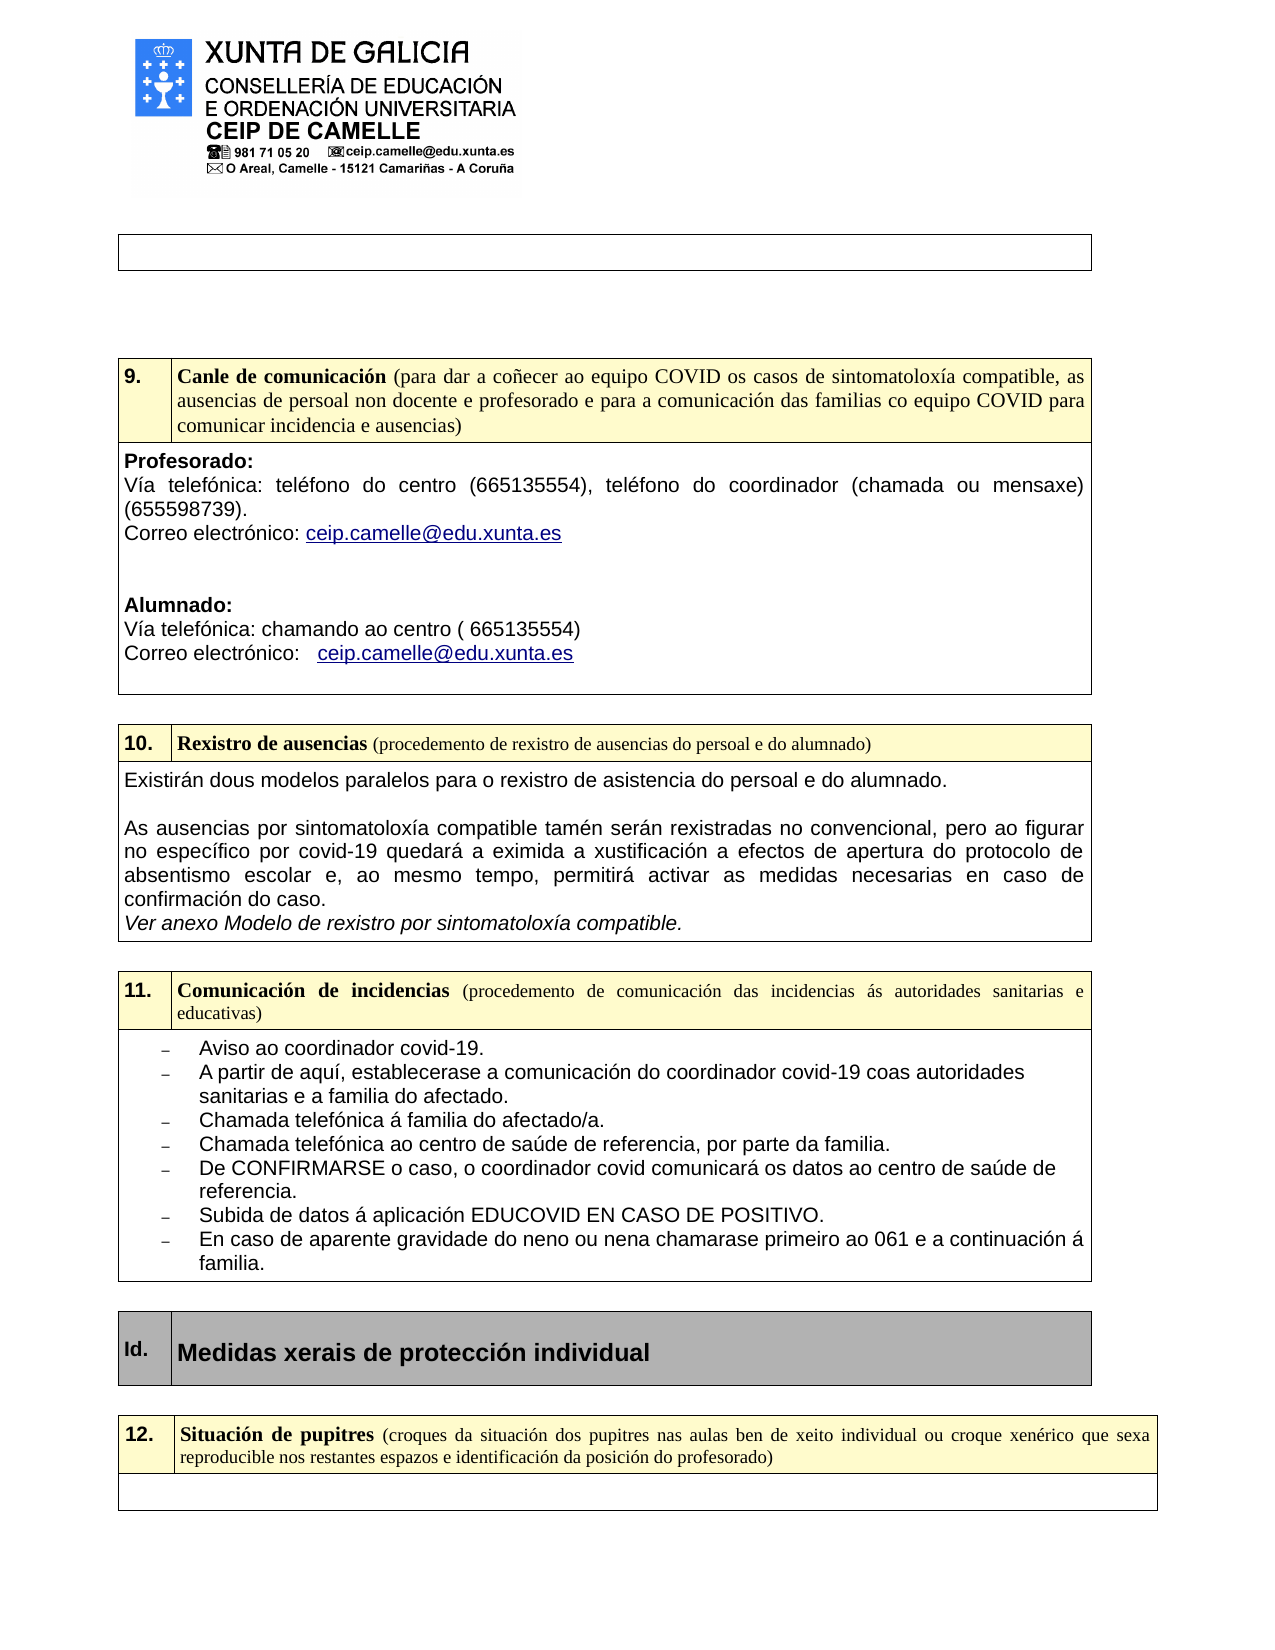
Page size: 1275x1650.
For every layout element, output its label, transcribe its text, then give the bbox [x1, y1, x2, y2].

table_header Comunicación de incidencias (procedemento de comunicación das incidencias ás autoridades sanitarias e educativas) [172, 972, 1091, 1029]
table_header 10. [119, 725, 171, 761]
table_header Id. [119, 1312, 171, 1385]
table_cell [119, 1474, 1157, 1510]
table_header Medidas xerais de protección individual [172, 1312, 1091, 1385]
table_header 9. [119, 359, 171, 442]
table_header 11. [119, 972, 171, 1029]
table_cell Aviso ao coordinador covid-19. A partir de aquí, establecerase a comunicación do coordinador covid-19 coas autoridades sanitarias e a familia do afectado. Chamada telefónica á familia do afectado/a. Chamada telefónica ao centro de saúde de referencia, por parte da familia. De CONFIRMARSE o caso, o coordinador covid comunicará os datos ao centro de saúde de referencia. Subida de datos á aplicación EDUCOVID EN CASO DE POSITIVO. En caso de aparente gravidade do neno ou nena chamarase primeiro ao 061 e a continuación á familia. [119, 1030, 1091, 1281]
table_header Rexistro de ausencias (procedemento de rexistro de ausencias do persoal e do alumnado) [172, 725, 1091, 761]
table_cell Profesorado: Vía telefónica: teléfono do centro (665135554), teléfono do coordinador (chamada ou mensaxe)(655598739). Correo electrónico: ceip.camelle@edu.xunta.es Alumnado: Vía telefónica: chamando ao centro ( 665135554) Correo electrónico: ceip.camelle@edu.xunta.es [119, 443, 1091, 694]
picture [131, 30, 522, 198]
table_header Canle de comunicación (para dar a coñecer ao equipo COVID os casos de sintomatoloxía compatible, as ausencias de persoal non docente e profesorado e para a comunicación das familias co equipo COVID para comunicar incidencia e ausencias) [172, 359, 1091, 442]
table_cell Existirán dous modelos paralelos para o rexistro de asistencia do persoal e do alumnado. As ausencias por sintomatoloxía compatible tamén serán rexistradas no convencional, pero ao figurar no específico por covid-19 quedará a eximida a xustificación a efectos de apertura do protocolo de absentismo escolar e, ao mesmo tempo, permitirá activar as medidas necesarias en caso de confirmación do caso. Ver anexo Modelo de rexistro por sintomatoloxía compatible. [119, 762, 1091, 941]
table_header 12. [119, 1416, 174, 1473]
table_header Situación de pupitres (croques da situación dos pupitres nas aulas ben de xeito individual ou croque xenérico que sexa reproducible nos restantes espazos e identificación da posición do profesorado) [175, 1416, 1157, 1473]
